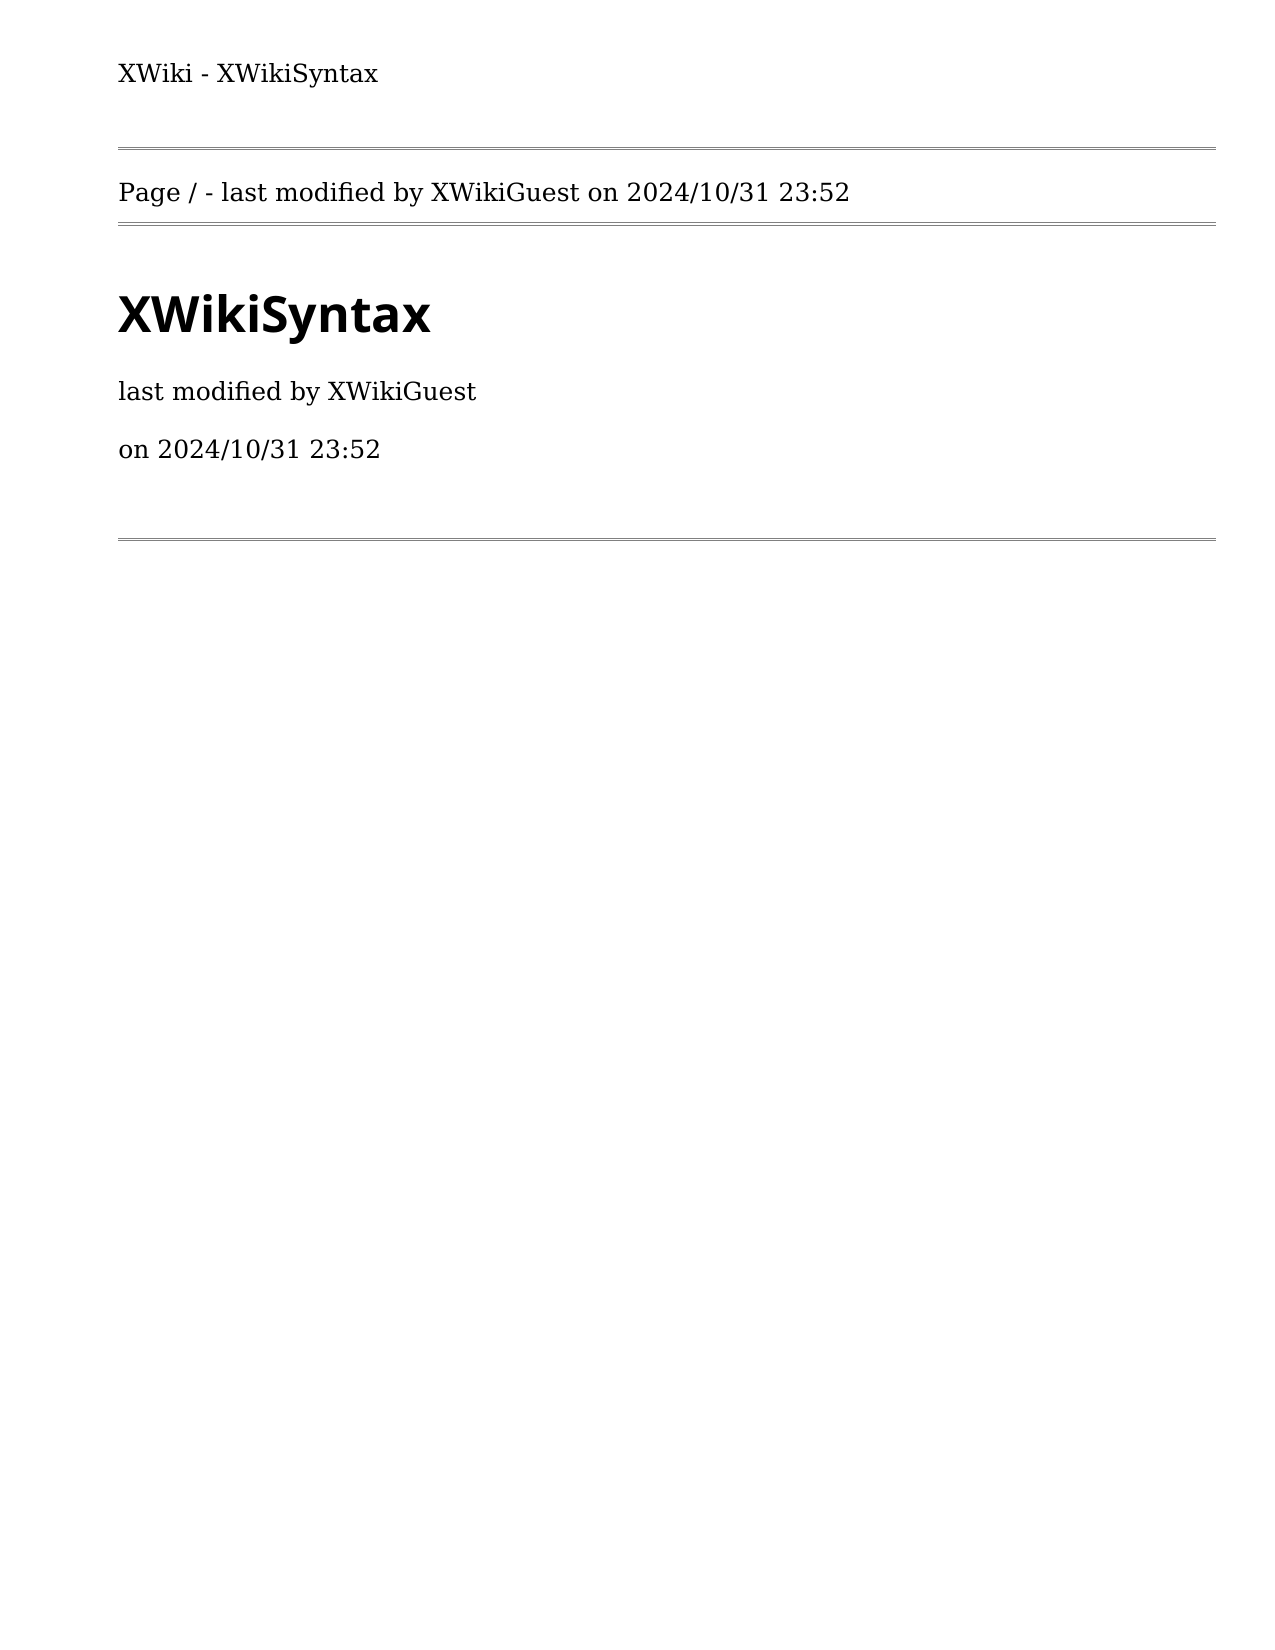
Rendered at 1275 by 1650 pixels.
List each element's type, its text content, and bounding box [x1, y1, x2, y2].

subtitle XWikiSyntax [118, 279, 1216, 347]
text XWiki - XWikiSyntax [118, 59, 1216, 88]
text on 2024/10/31 23:52 [118, 435, 1216, 464]
text Page / - last modified by XWikiGuest on 2024/10/31 23:52 [118, 179, 1216, 208]
text last modified by XWikiGuest [118, 377, 1216, 406]
